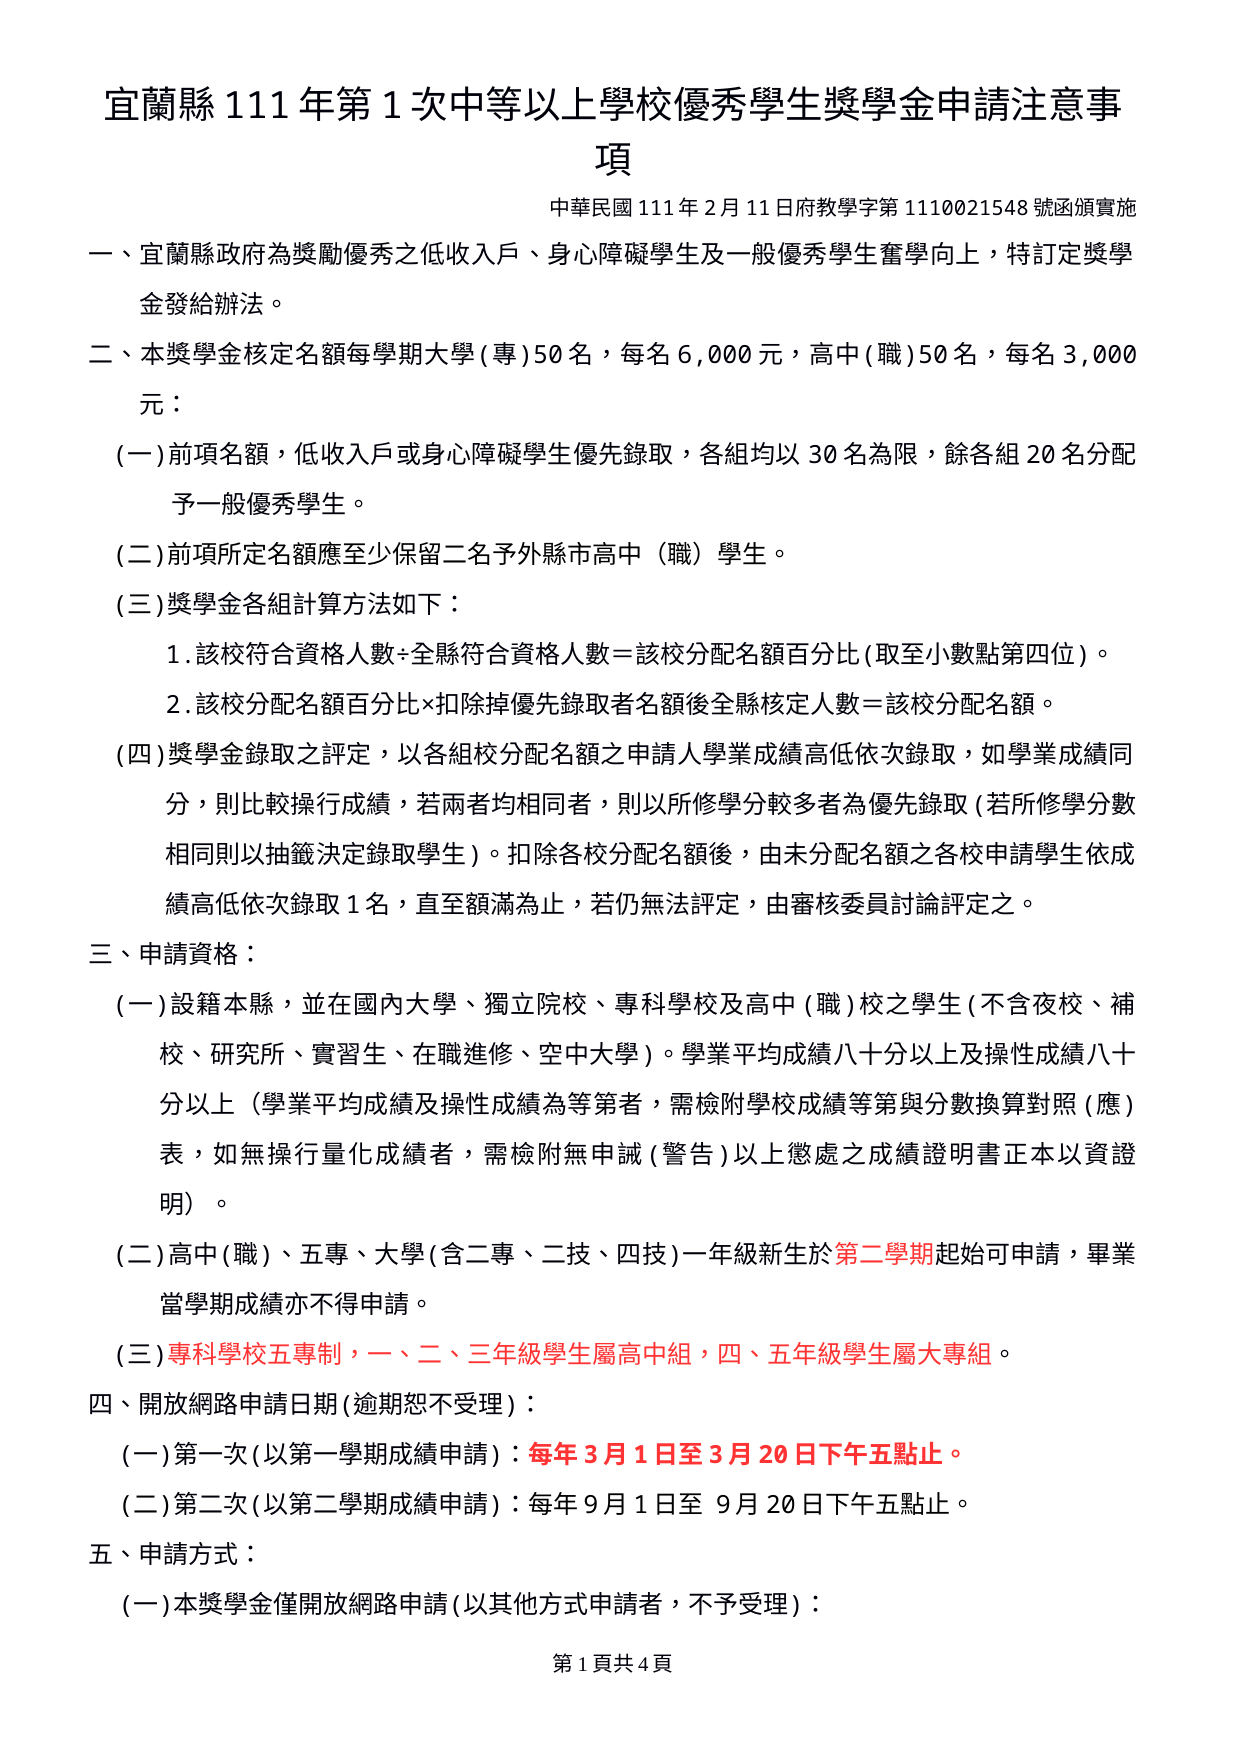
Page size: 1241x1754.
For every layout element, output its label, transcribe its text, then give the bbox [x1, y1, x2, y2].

text 宜蘭縣111年第1次中等以上學校優秀學生獎學金申請注意事項 [89, 75, 1137, 184]
text (一)前項名額，低收入戶或身心障礙學生優先錄取，各組均以30名為限，餘各組20名分配予一般優秀學生。 [112, 423, 1137, 523]
text 一、宜蘭縣政府為獎勵優秀之低收入戶、身心障礙學生及一般優秀學生奮學向上，特訂定獎學金發給辦法。 [89, 223, 1137, 323]
text (二)第二次(以第二學期成績申請)：每年9月1日至 9月20日下午五點止。 [118, 1473, 1137, 1523]
text (三)專科學校五專制，一、二、三年級學生屬高中組，四、五年級學生屬大專組。 [112, 1323, 1137, 1373]
text (二)前項所定名額應至少保留二名予外縣市高中（職）學生。 [112, 523, 1137, 573]
text 三、申請資格： [89, 923, 1137, 973]
text (二)高中(職)、五專、大學(含二專、二技、四技)一年級新生於第二學期起始可申請，畢業當學期成績亦不得申請。 [112, 1223, 1137, 1323]
text 2.該校分配名額百分比×扣除掉優先錄取者名額後全縣核定人數＝該校分配名額。 [165, 673, 1137, 723]
text 1.該校符合資格人數÷全縣符合資格人數＝該校分配名額百分比(取至小數點第四位)。 [165, 623, 1137, 673]
text (一)第一次(以第一學期成績申請)：每年3月1日至3月20日下午五點止。 [118, 1423, 1137, 1473]
text 四、開放網路申請日期(逾期恕不受理)： [89, 1373, 1137, 1423]
text (一)設籍本縣，並在國內大學、獨立院校、專科學校及高中(職)校之學生(不含夜校、補校、研究所、實習生、在職進修、空中大學)。學業平均成績八十分以上及操性成績八十分以上（學業平均成績及操性成績為等第者，需檢附學校成績等第與分數換算對照(應)表，如無操行量化成績者，需檢附無申誡(警告)以上懲處之成績證明書正本以資證明）。 [112, 973, 1137, 1223]
text 五、申請方式： [89, 1523, 1137, 1573]
text (一)本獎學金僅開放網路申請(以其他方式申請者，不予受理)： [118, 1573, 1137, 1623]
text (三)獎學金各組計算方法如下： [112, 573, 1137, 623]
text 二、本獎學金核定名額每學期大學(專)50名，每名6,000元，高中(職)50名，每名3,000元： [89, 323, 1137, 423]
text (四)獎學金錄取之評定，以各組校分配名額之申請人學業成績高低依次錄取，如學業成績同分，則比較操行成績，若兩者均相同者，則以所修學分較多者為優先錄取(若所修學分數相同則以抽籤決定錄取學生)。扣除各校分配名額後，由未分配名額之各校申請學生依成績高低依次錄取1名，直至額滿為止，若仍無法評定，由審核委員討論評定之。 [112, 723, 1137, 923]
text 中華民國111年2月11日府教學字第1110021548號函頒實施 [89, 184, 1137, 223]
